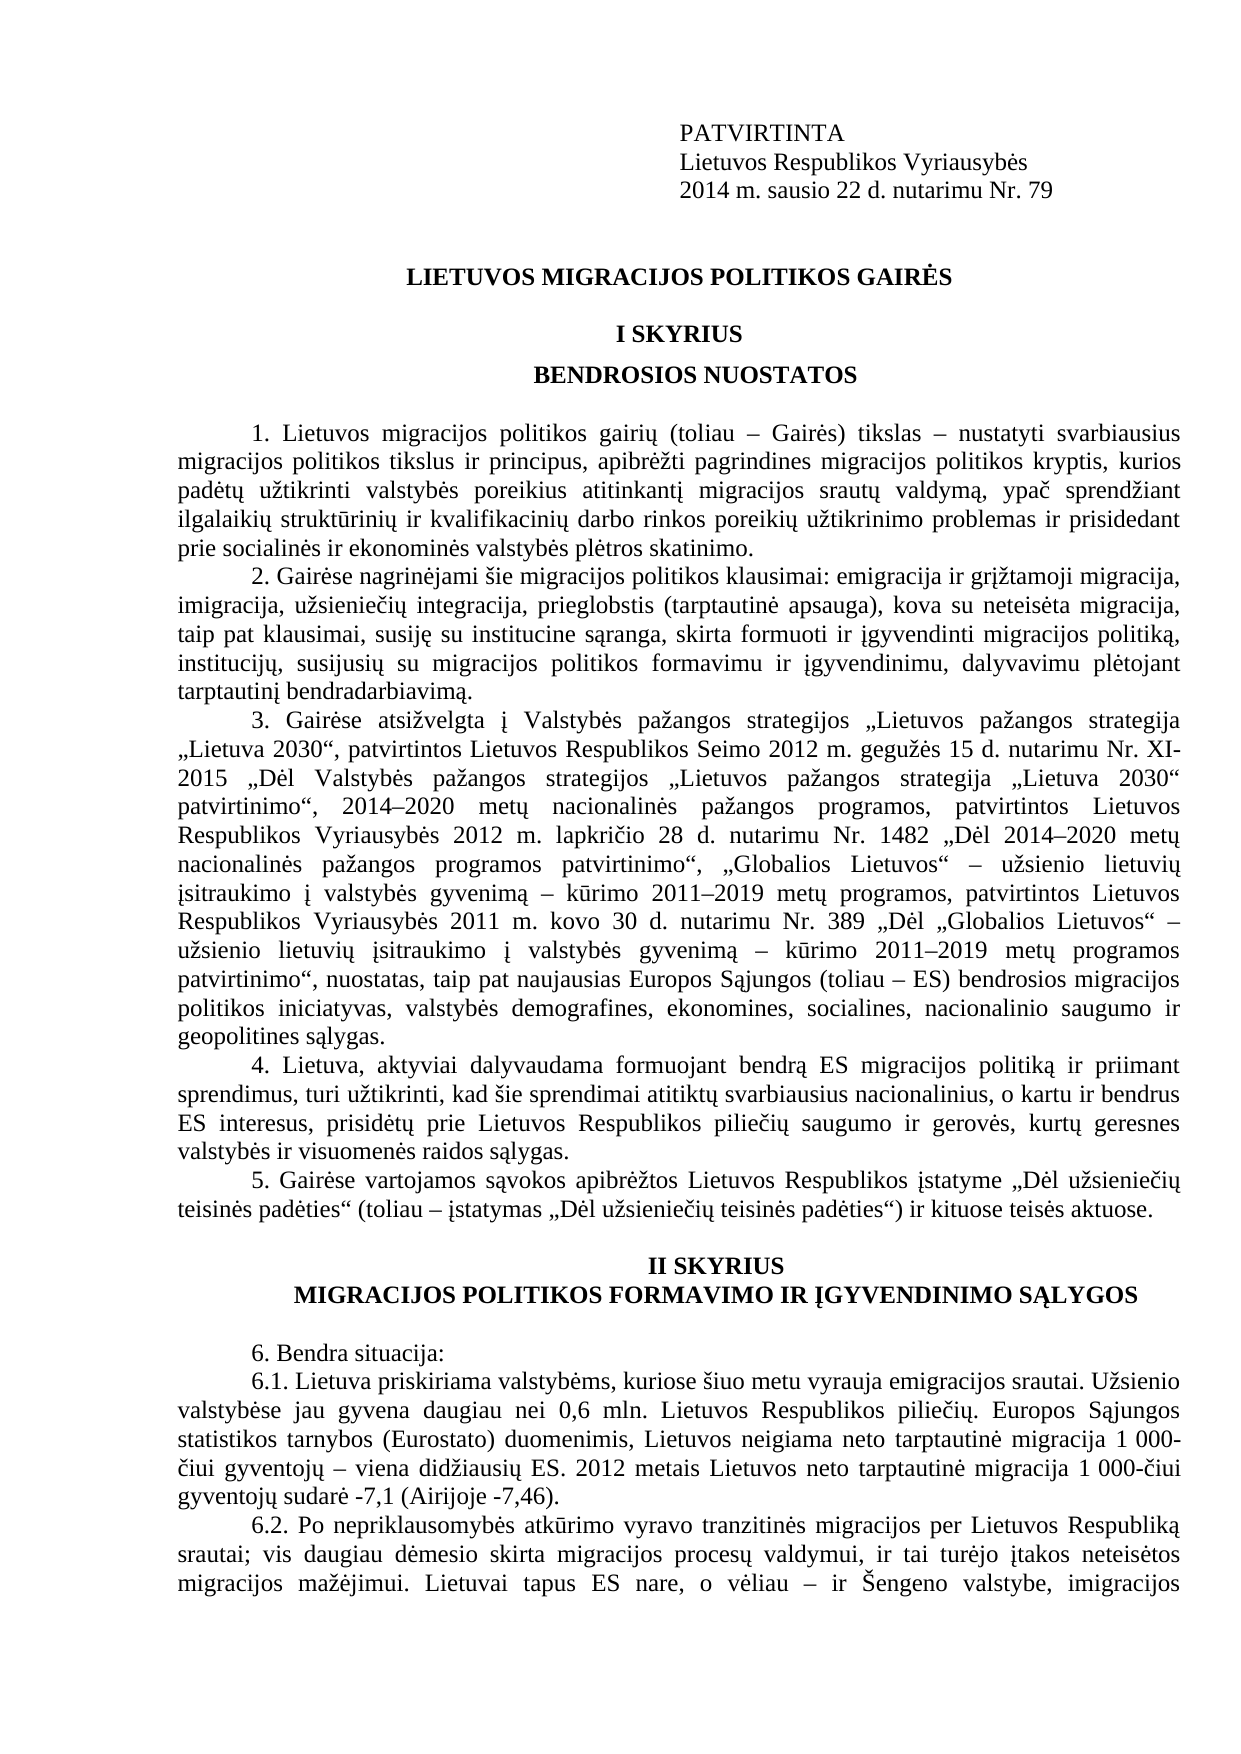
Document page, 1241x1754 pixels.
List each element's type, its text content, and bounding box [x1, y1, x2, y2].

text 6. Bendra situacija: [177, 1338, 1181, 1366]
text 2. Gairėse nagrinėjami šie migracijos politikos klausimai: emigracija ir grįžtamoji migracija, imigracija, užsieniečių integracija, prieglobstis (tarptautinė apsauga), kova su neteisėta migracija, taip pat klausimai, susiję su institucine sąranga, skirta formuoti ir įgyvendinti migracijos politiką, institucijų, susijusių su migracijos politikos formavimu ir įgyvendinimu, dalyvavimu plėtojant tarptautinį bendradarbiavimą. [177, 561, 1181, 705]
text II SKYRIUS [177, 1251, 1181, 1280]
text I SKYRIUS [177, 319, 1181, 348]
text LIETUVOS MIGRACIJOS POLITIKOS GAIRĖS [177, 262, 1181, 291]
text BENDROSIOS NUOSTATOS [177, 360, 1181, 389]
text PATVIRTINTA Lietuvos Respublikos Vyriausybės 2014 m. sausio 22 d. nutarimu Nr. 79 [679, 118, 1181, 204]
text MIGRACIJOS POLITIKOS FORMAVIMO IR ĮGYVENDINIMO SĄLYGOS [177, 1280, 1181, 1309]
text 5. Gairėse vartojamos sąvokos apibrėžtos Lietuvos Respublikos įstatyme „Dėl užsieniečių teisinės padėties“ (toliau – įstatymas „Dėl užsieniečių teisinės padėties“) ir kituose teisės aktuose. [177, 1165, 1181, 1223]
text 6.1. Lietuva priskiriama valstybėms, kuriose šiuo metu vyrauja emigracijos srautai. Užsienio valstybėse jau gyvena daugiau nei 0,6 mln. Lietuvos Respublikos piliečių. Europos Sąjungos statistikos tarnybos (Eurostato) duomenimis, Lietuvos neigiama neto tarptautinė migracija 1 000-čiui gyventojų – viena didžiausių ES. 2012 metais Lietuvos neto tarptautinė migracija 1 000-čiui gyventojų sudarė -7,1 (Airijoje -7,46). [177, 1366, 1181, 1510]
text 6.2. Po nepriklausomybės atkūrimo vyravo tranzitinės migracijos per Lietuvos Respubliką srautai; vis daugiau dėmesio skirta migracijos procesų valdymui, ir tai turėjo įtakos neteisėtos migracijos mažėjimui. Lietuvai tapus ES nare, o vėliau – ir Šengeno valstybe, imigracijos [177, 1510, 1181, 1596]
text 1. Lietuvos migracijos politikos gairių (toliau – Gairės) tikslas – nustatyti svarbiausius migracijos politikos tikslus ir principus, apibrėžti pagrindines migracijos politikos kryptis, kurios padėtų užtikrinti valstybės poreikius atitinkantį migracijos srautų valdymą, ypač sprendžiant ilgalaikių struktūrinių ir kvalifikacinių darbo rinkos poreikių užtikrinimo problemas ir prisidedant prie socialinės ir ekonominės valstybės plėtros skatinimo. [177, 418, 1181, 561]
text 4. Lietuva, aktyviai dalyvaudama formuojant bendrą ES migracijos politiką ir priimant sprendimus, turi užtikrinti, kad šie sprendimai atitiktų svarbiausius nacionalinius, o kartu ir bendrus ES interesus, prisidėtų prie Lietuvos Respublikos piliečių saugumo ir gerovės, kurtų geresnes valstybės ir visuomenės raidos sąlygas. [177, 1050, 1181, 1165]
text 3. Gairėse atsižvelgta į Valstybės pažangos strategijos „Lietuvos pažangos strategija „Lietuva 2030“, patvirtintos Lietuvos Respublikos Seimo 2012 m. gegužės 15 d. nutarimu Nr. XI-2015 „Dėl Valstybės pažangos strategijos „Lietuvos pažangos strategija „Lietuva 2030“ patvirtinimo“, 2014–2020 metų nacionalinės pažangos programos, patvirtintos Lietuvos Respublikos Vyriausybės 2012 m. lapkričio 28 d. nutarimu Nr. 1482 „Dėl 2014–2020 metų nacionalinės pažangos programos patvirtinimo“, „Globalios Lietuvos“ – užsienio lietuvių įsitraukimo į valstybės gyvenimą – kūrimo 2011–2019 metų programos, patvirtintos Lietuvos Respublikos Vyriausybės 2011 m. kovo 30 d. nutarimu Nr. 389 „Dėl „Globalios Lietuvos“ – užsienio lietuvių įsitraukimo į valstybės gyvenimą – kūrimo 2011–2019 metų programos patvirtinimo“, nuostatas, taip pat naujausias Europos Sąjungos (toliau – ES) bendrosios migracijos politikos iniciatyvas, valstybės demografines, ekonomines, socialines, nacionalinio saugumo ir geopolitines sąlygas. [177, 705, 1181, 1050]
